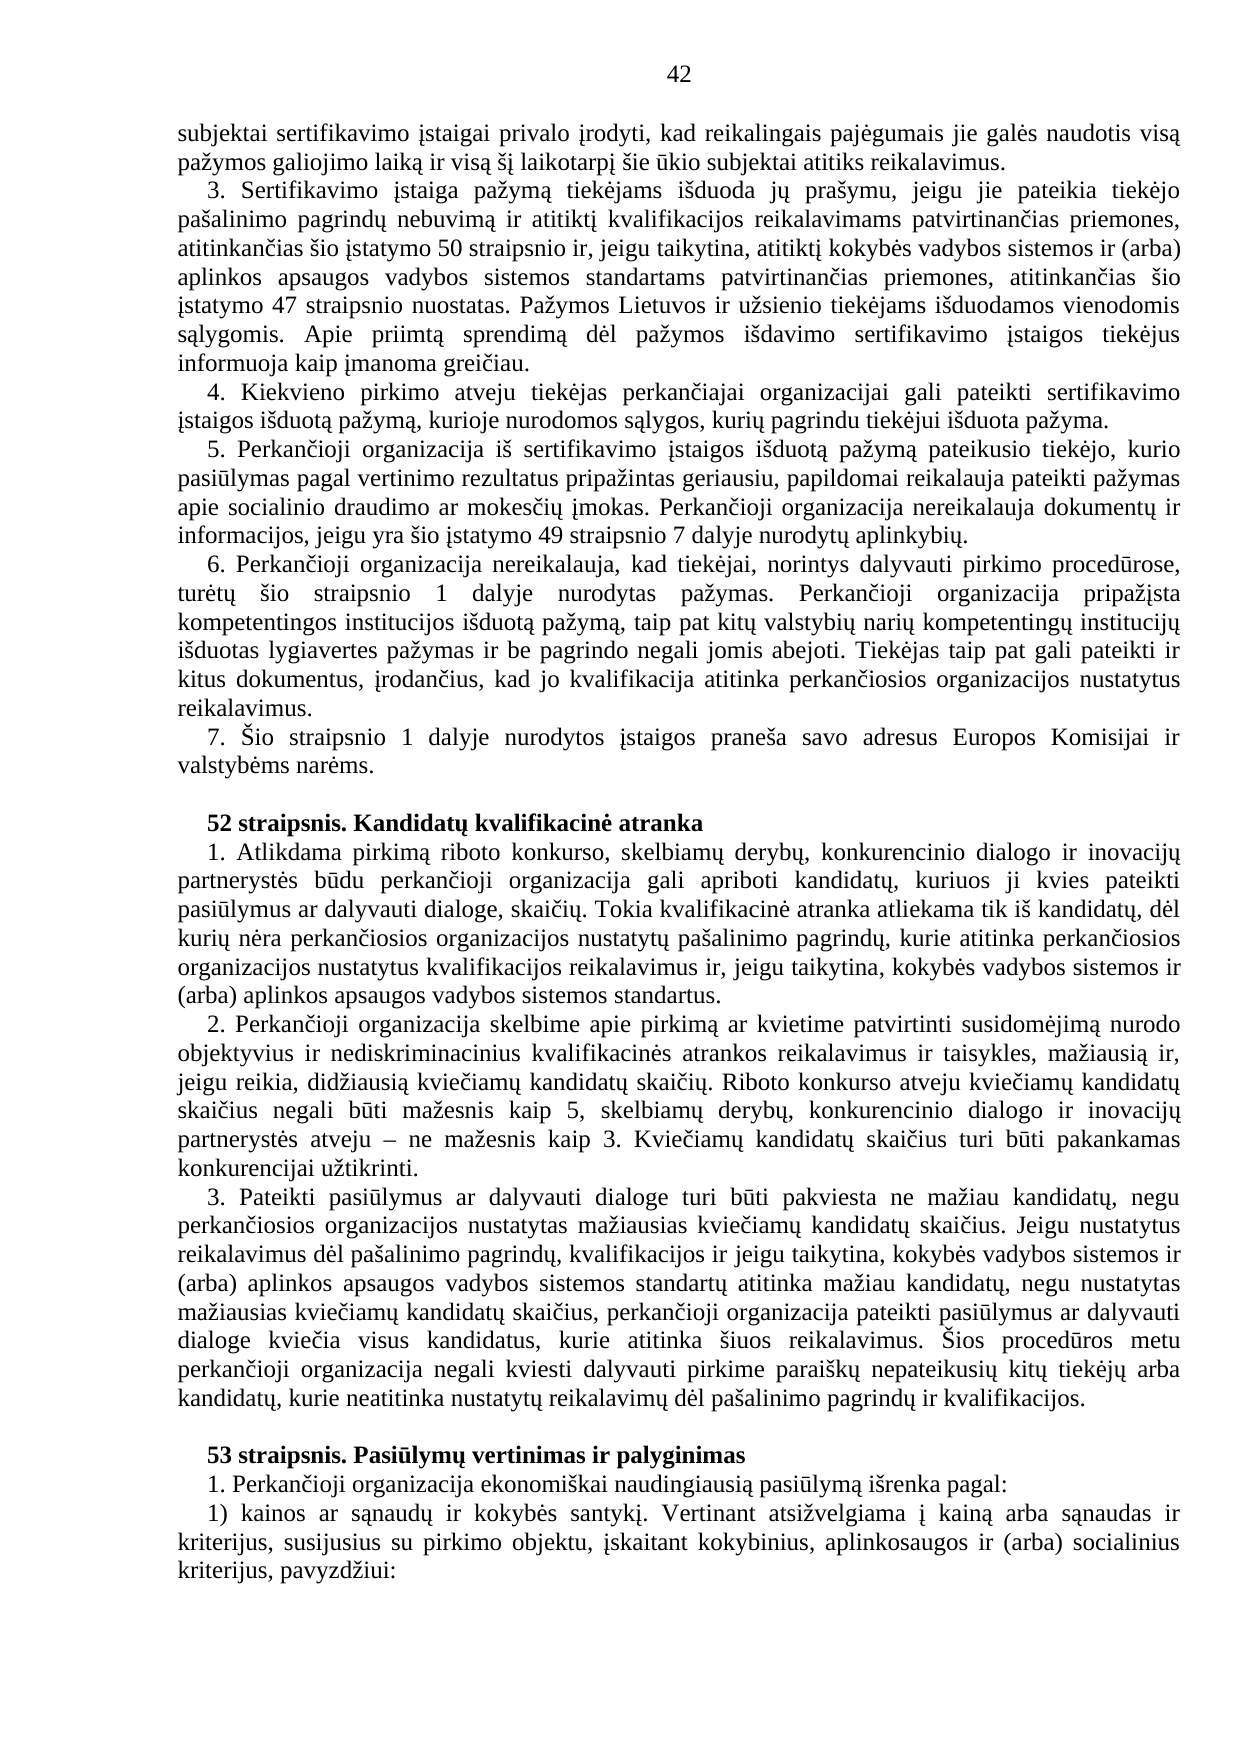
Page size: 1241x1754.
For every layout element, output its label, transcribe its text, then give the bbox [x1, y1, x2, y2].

text 53 straipsnis. Pasiūlymų vertinimas ir palyginimas [177, 1441, 1181, 1469]
text 1. Perkančioji organizacija ekonomiškai naudingiausią pasiūlymą išrenka pagal: [177, 1469, 1181, 1498]
text 52 straipsnis. Kandidatų kvalifikacinė atranka [177, 808, 1181, 837]
text 3. Sertifikavimo įstaiga pažymą tiekėjams išduoda jų prašymu, jeigu jie pateikia tiekėjo pašalinimo pagrindų nebuvimą ir atitiktį kvalifikacijos reikalavimams patvirtinančias priemones, atitinkančias šio įstatymo 50 straipsnio ir, jeigu taikytina, atitiktį kokybės vadybos sistemos ir (arba) aplinkos apsaugos vadybos sistemos standartams patvirtinančias priemones, atitinkančias šio įstatymo 47 straipsnio nuostatas. Pažymos Lietuvos ir užsienio tiekėjams išduodamos vienodomis sąlygomis. Apie priimtą sprendimą dėl pažymos išdavimo sertifikavimo įstaigos tiekėjus informuoja kaip įmanoma greičiau. [177, 176, 1181, 377]
text subjektai sertifikavimo įstaigai privalo įrodyti, kad reikalingais pajėgumais jie galės naudotis visą pažymos galiojimo laiką ir visą šį laikotarpį šie ūkio subjektai atitiks reikalavimus. [177, 118, 1181, 176]
text 6. Perkančioji organizacija nereikalauja, kad tiekėjai, norintys dalyvauti pirkimo procedūrose, turėtų šio straipsnio 1 dalyje nurodytas pažymas. Perkančioji organizacija pripažįsta kompetentingos institucijos išduotą pažymą, taip pat kitų valstybių narių kompetentingų institucijų išduotas lygiavertes pažymas ir be pagrindo negali jomis abejoti. Tiekėjas taip pat gali pateikti ir kitus dokumentus, įrodančius, kad jo kvalifikacija atitinka perkančiosios organizacijos nustatytus reikalavimus. [177, 549, 1181, 722]
text 1. Atlikdama pirkimą riboto konkurso, skelbiamų derybų, konkurencinio dialogo ir inovacijų partnerystės būdu perkančioji organizacija gali apriboti kandidatų, kuriuos ji kvies pateikti pasiūlymus ar dalyvauti dialoge, skaičių. Tokia kvalifikacinė atranka atliekama tik iš kandidatų, dėl kurių nėra perkančiosios organizacijos nustatytų pašalinimo pagrindų, kurie atitinka perkančiosios organizacijos nustatytus kvalifikacijos reikalavimus ir, jeigu taikytina, kokybės vadybos sistemos ir (arba) aplinkos apsaugos vadybos sistemos standartus. [177, 837, 1181, 1009]
text 1) kainos ar sąnaudų ir kokybės santykį. Vertinant atsižvelgiama į kainą arba sąnaudas ir kriterijus, susijusius su pirkimo objektu, įskaitant kokybinius, aplinkosaugos ir (arba) socialinius kriterijus, pavyzdžiui: [177, 1498, 1181, 1584]
text 5. Perkančioji organizacija iš sertifikavimo įstaigos išduotą pažymą pateikusio tiekėjo, kurio pasiūlymas pagal vertinimo rezultatus pripažintas geriausiu, papildomai reikalauja pateikti pažymas apie socialinio draudimo ar mokesčių įmokas. Perkančioji organizacija nereikalauja dokumentų ir informacijos, jeigu yra šio įstatymo 49 straipsnio 7 dalyje nurodytų aplinkybių. [177, 434, 1181, 549]
text 2. Perkančioji organizacija skelbime apie pirkimą ar kvietime patvirtinti susidomėjimą nurodo objektyvius ir nediskriminacinius kvalifikacinės atrankos reikalavimus ir taisykles, mažiausią ir, jeigu reikia, didžiausią kviečiamų kandidatų skaičių. Riboto konkurso atveju kviečiamų kandidatų skaičius negali būti mažesnis kaip 5, skelbiamų derybų, konkurencinio dialogo ir inovacijų partnerystės atveju – ne mažesnis kaip 3. Kviečiamų kandidatų skaičius turi būti pakankamas konkurencijai užtikrinti. [177, 1009, 1181, 1182]
text 4. Kiekvieno pirkimo atveju tiekėjas perkančiajai organizacijai gali pateikti sertifikavimo įstaigos išduotą pažymą, kurioje nurodomos sąlygos, kurių pagrindu tiekėjui išduota pažyma. [177, 377, 1181, 434]
text 7. Šio straipsnio 1 dalyje nurodytos įstaigos praneša savo adresus Europos Komisijai ir valstybėms narėms. [177, 722, 1181, 779]
text 3. Pateikti pasiūlymus ar dalyvauti dialoge turi būti pakviesta ne mažiau kandidatų, negu perkančiosios organizacijos nustatytas mažiausias kviečiamų kandidatų skaičius. Jeigu nustatytus reikalavimus dėl pašalinimo pagrindų, kvalifikacijos ir jeigu taikytina, kokybės vadybos sistemos ir (arba) aplinkos apsaugos vadybos sistemos standartų atitinka mažiau kandidatų, negu nustatytas mažiausias kviečiamų kandidatų skaičius, perkančioji organizacija pateikti pasiūlymus ar dalyvauti dialoge kviečia visus kandidatus, kurie atitinka šiuos reikalavimus. Šios procedūros metu perkančioji organizacija negali kviesti dalyvauti pirkime paraiškų nepateikusių kitų tiekėjų arba kandidatų, kurie neatitinka nustatytų reikalavimų dėl pašalinimo pagrindų ir kvalifikacijos. [177, 1182, 1181, 1412]
